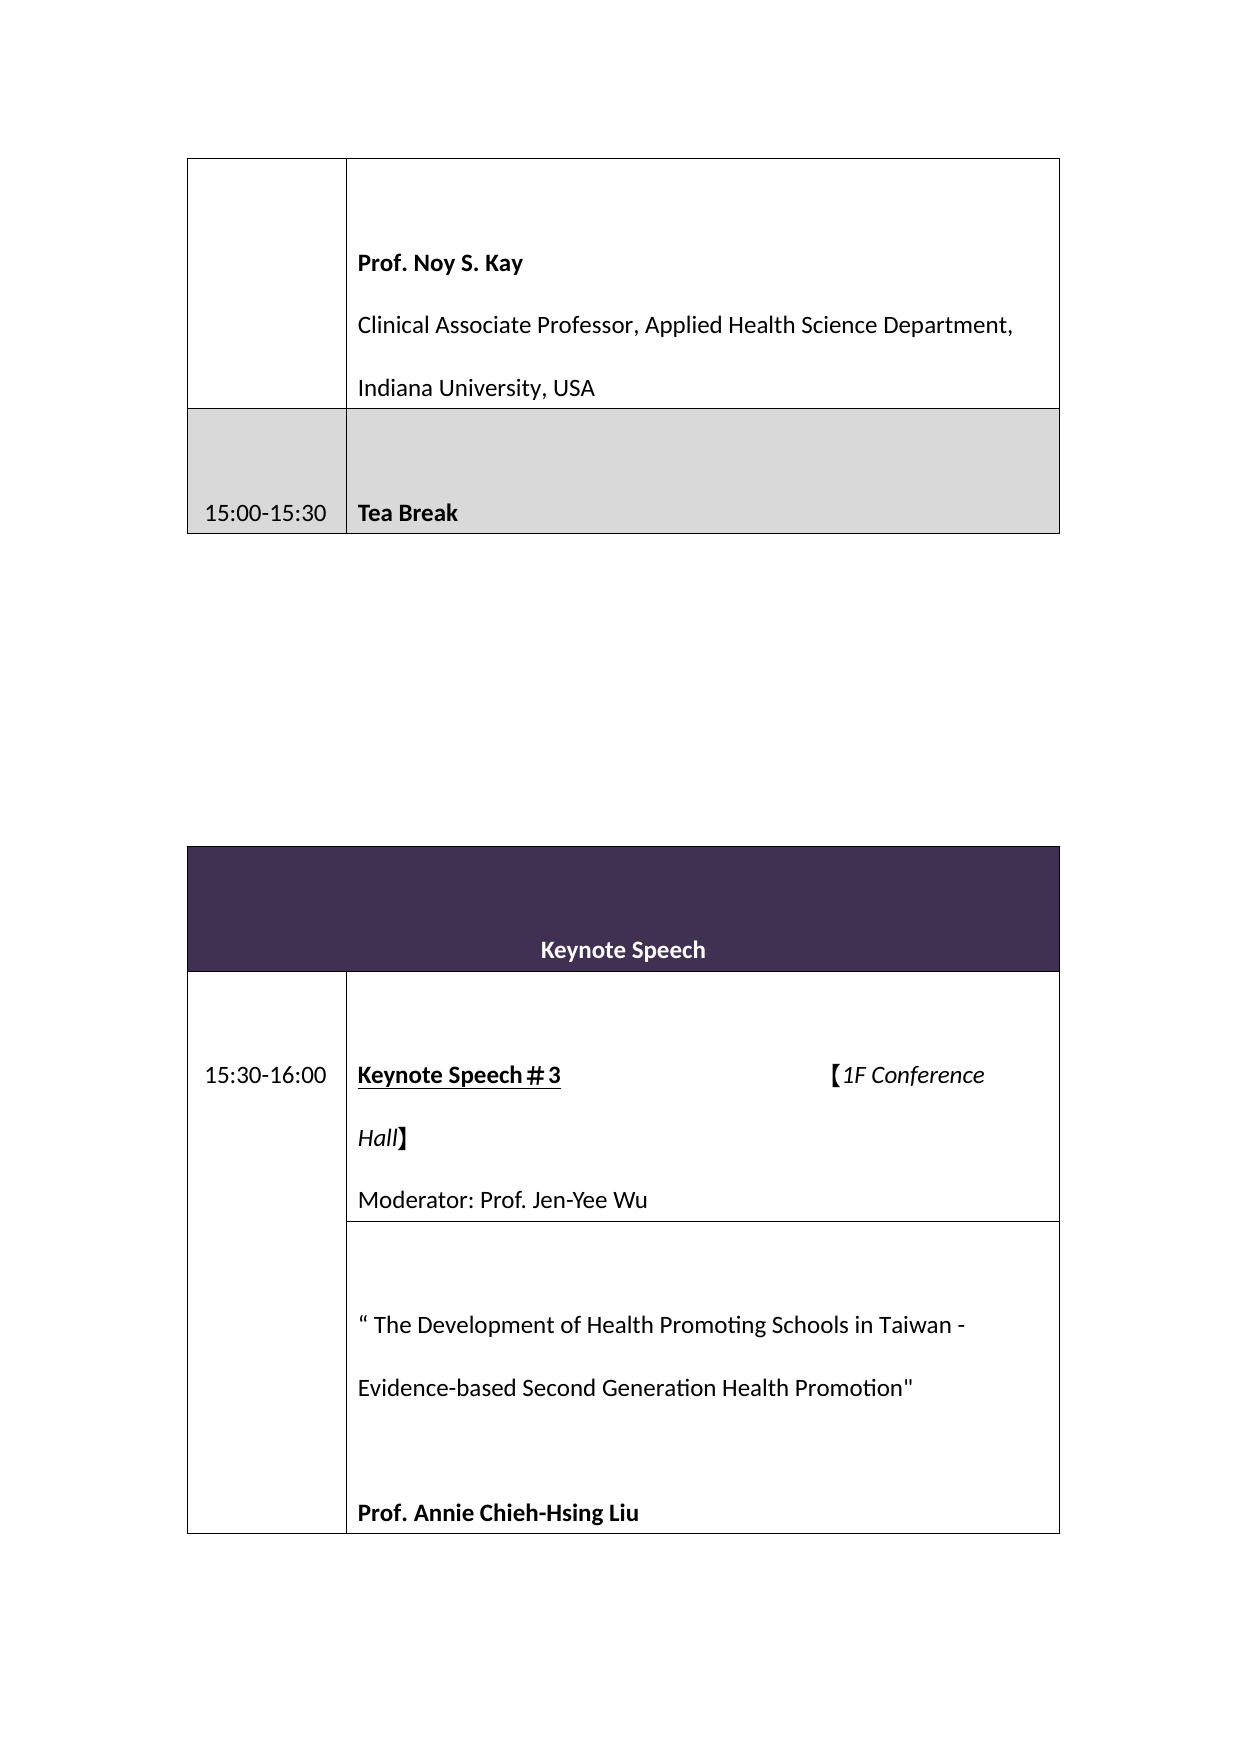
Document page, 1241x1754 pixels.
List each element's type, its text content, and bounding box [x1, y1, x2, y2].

table_cell Tea Break [347, 409, 1059, 533]
table_cell 15:30-16:00 [188, 972, 346, 1533]
table_cell “ The Development of Health Promoting Schools in Taiwan - Evidence-based Second Generation Health Promotion" Prof. Annie Chieh-Hsing Liu [347, 1222, 1059, 1533]
table_cell 15:00-15:30 [188, 409, 346, 533]
table_cell Prof. Noy S. Kay Clinical Associate Professor, Applied Health Science Department, Indiana University, USA [347, 159, 1059, 408]
table_cell [188, 159, 346, 408]
table_header Keynote Speech [188, 847, 1059, 971]
table_cell Keynote Speech＃3 【1F Conference Hall】 Moderator: Prof. Jen-Yee Wu [347, 972, 1059, 1221]
